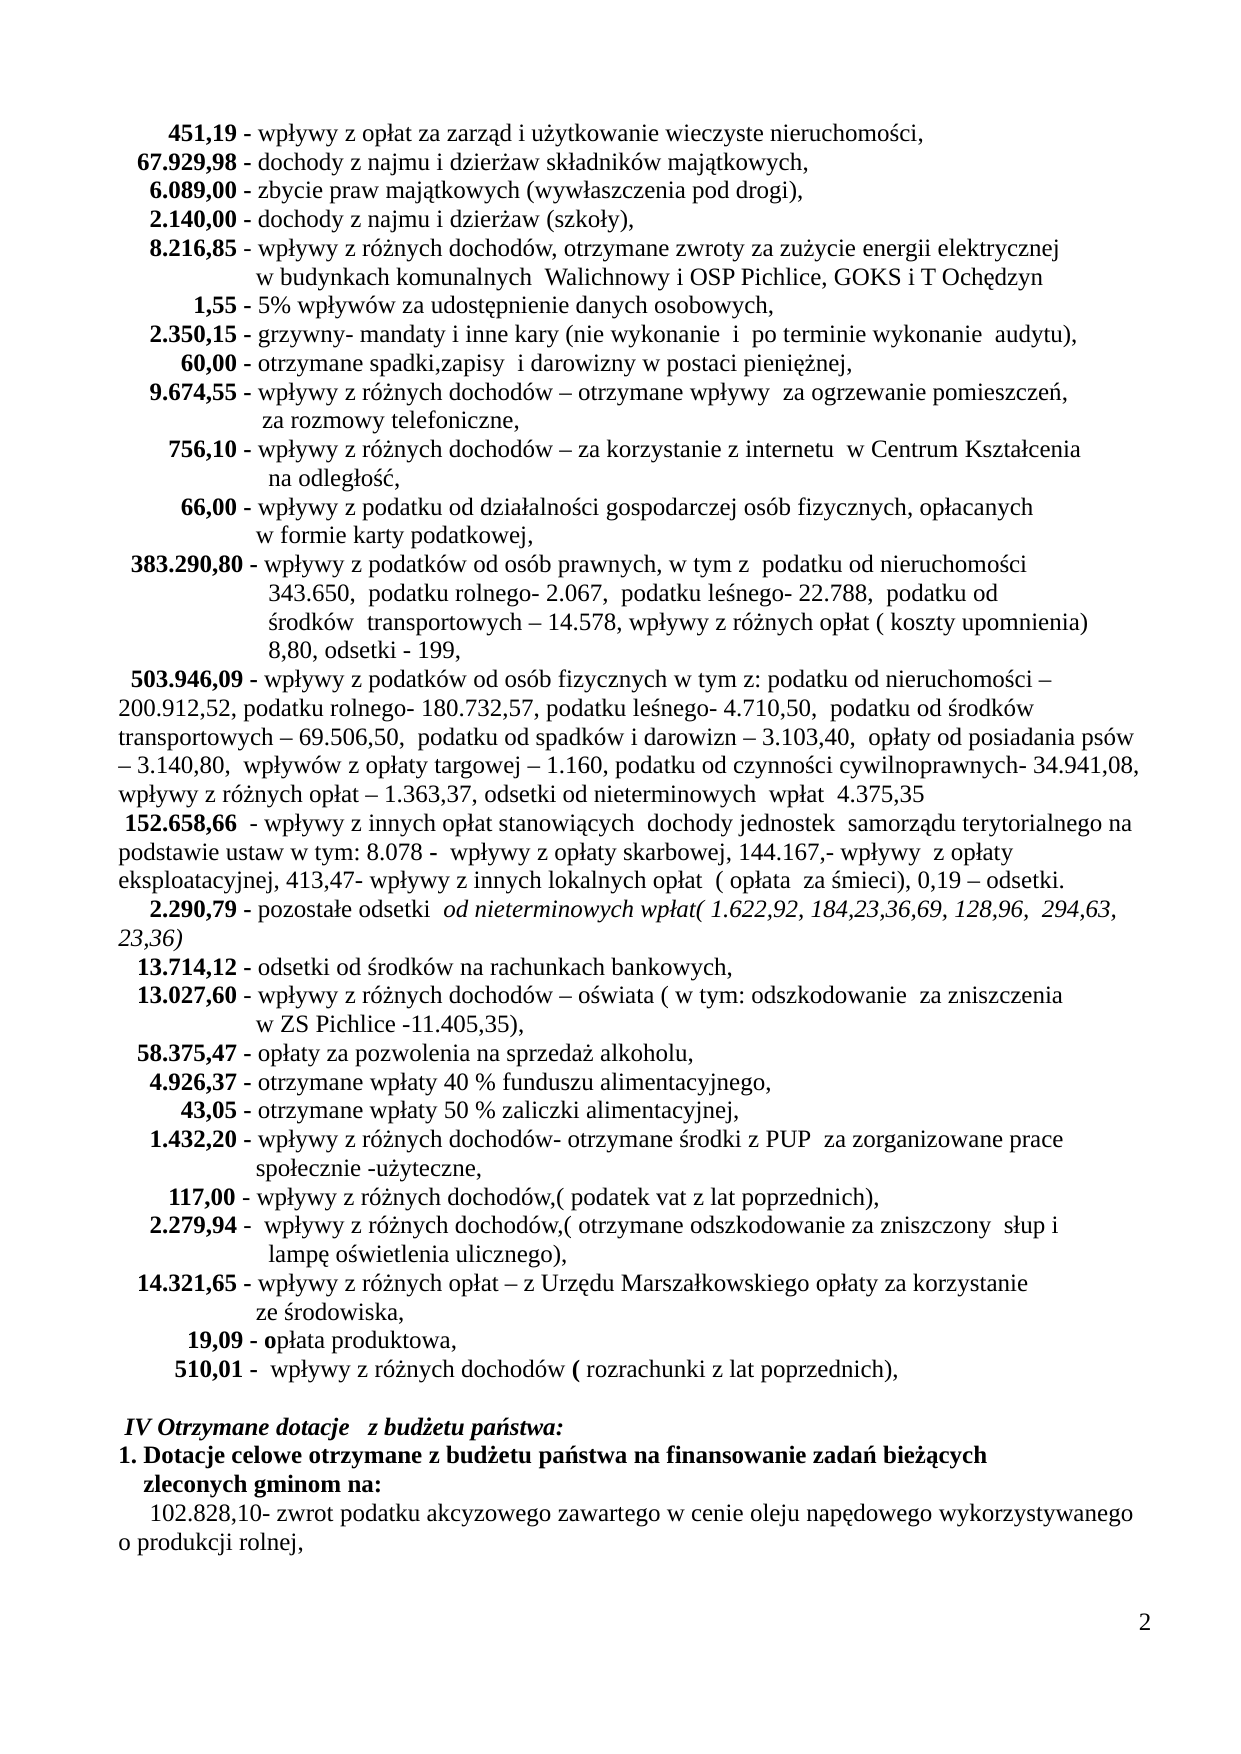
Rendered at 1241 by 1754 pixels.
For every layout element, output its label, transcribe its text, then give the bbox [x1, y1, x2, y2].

text 503.946,09 - wpływy z podatków od osób fizycznych w tym z: podatku od nieruchomości – [118, 664, 1151, 693]
text 2.279,94 - wpływy z różnych dochodów,( otrzymane odszkodowanie za zniszczony słup i [118, 1211, 1151, 1239]
text 43,05 - otrzymane wpłaty 50 % zaliczki alimentacyjnej, [118, 1096, 1151, 1124]
text 66,00 - wpływy z podatku od działalności gospodarczej osób fizycznych, opłacanych [118, 492, 1151, 521]
text 1,55 - 5% wpływów za udostępnienie danych osobowych, [118, 291, 1151, 319]
text 13.027,60 - wpływy z różnych dochodów – oświata ( w tym: odszkodowanie za zniszczenia [118, 981, 1151, 1009]
text w ZS Pichlice -11.405,35), [118, 1009, 1151, 1038]
text 152.658,66 - wpływy z innych opłat stanowiących dochody jednostek samorządu terytorialnego na podstawie ustaw w tym: 8.078 - wpływy z opłaty skarbowej, 144.167,- wpływy z opłaty eksploatacyjnej, 413,47- wpływy z innych lokalnych opłat ( opłata za śmieci), 0,19 – odsetki. [118, 808, 1151, 894]
text zleconych gminom na: [118, 1469, 1151, 1498]
text 1.432,20 - wpływy z różnych dochodów- otrzymane środki z PUP za zorganizowane prace [118, 1124, 1151, 1153]
text na odległość, [118, 463, 1151, 492]
text 102.828,10- zwrot podatku akcyzowego zawartego w cenie oleju napędowego wykorzystywanego o produkcji rolnej, [118, 1498, 1151, 1556]
text 19,09 - opłata produktowa, [118, 1326, 1151, 1354]
text 6.089,00 - zbycie praw majątkowych (wywłaszczenia pod drogi), [118, 176, 1151, 204]
text 2.350,15 - grzywny- mandaty i inne kary (nie wykonanie i po terminie wykonanie audytu), [118, 319, 1151, 348]
text w formie karty podatkowej, [118, 521, 1151, 549]
text 1. Dotacje celowe otrzymane z budżetu państwa na finansowanie zadań bieżących [118, 1441, 1151, 1469]
text 14.321,65 - wpływy z różnych opłat – z Urzędu Marszałkowskiego opłaty za korzystanie [118, 1268, 1151, 1297]
text 58.375,47 - opłaty za pozwolenia na sprzedaż alkoholu, [118, 1038, 1151, 1067]
text lampę oświetlenia ulicznego), [118, 1239, 1151, 1268]
text 67.929,98 - dochody z najmu i dzierżaw składników majątkowych, [118, 147, 1151, 176]
text 4.926,37 - otrzymane wpłaty 40 % funduszu alimentacyjnego, [118, 1067, 1151, 1096]
text 117,00 - wpływy z różnych dochodów,( podatek vat z lat poprzednich), [118, 1182, 1151, 1211]
text 383.290,80 - wpływy z podatków od osób prawnych, w tym z podatku od nieruchomości [118, 549, 1151, 578]
text 8.216,85 - wpływy z różnych dochodów, otrzymane zwroty za zużycie energii elektrycznej [118, 233, 1151, 262]
text 2.290,79 - pozostałe odsetki od nieterminowych wpłat( 1.622,92, 184,23,36,69, 128,96, 294,63, 23,36) [118, 894, 1151, 952]
text ze środowiska, [118, 1297, 1151, 1326]
text 13.714,12 - odsetki od środków na rachunkach bankowych, [118, 952, 1151, 981]
text środków transportowych – 14.578, wpływy z różnych opłat ( koszty upomnienia) [118, 607, 1151, 636]
text 200.912,52, podatku rolnego- 180.732,57, podatku leśnego- 4.710,50, podatku od środków transportowych – 69.506,50, podatku od spadków i darowizn – 3.103,40, opłaty od posiadania psów – 3.140,80, wpływów z opłaty targowej – 1.160, podatku od czynności cywilnoprawnych- 34.941,08, wpływy z różnych opłat – 1.363,37, odsetki od nieterminowych wpłat 4.375,35 [118, 693, 1151, 808]
text 451,19 - wpływy z opłat za zarząd i użytkowanie wieczyste nieruchomości, [118, 118, 1151, 147]
text 9.674,55 - wpływy z różnych dochodów – otrzymane wpływy za ogrzewanie pomieszczeń, [118, 377, 1151, 406]
text 60,00 - otrzymane spadki,zapisy i darowizny w postaci pieniężnej, [118, 348, 1151, 377]
text za rozmowy telefoniczne, [118, 406, 1151, 434]
text 510,01 - wpływy z różnych dochodów ( rozrachunki z lat poprzednich), [118, 1354, 1151, 1383]
text 8,80, odsetki - 199, [118, 636, 1151, 664]
text w budynkach komunalnych Walichnowy i OSP Pichlice, GOKS i T Ochędzyn [118, 262, 1151, 291]
text 343.650, podatku rolnego- 2.067, podatku leśnego- 22.788, podatku od [118, 578, 1151, 607]
text 2.140,00 - dochody z najmu i dzierżaw (szkoły), [118, 204, 1151, 233]
text społecznie -użyteczne, [118, 1153, 1151, 1182]
text IV Otrzymane dotacje z budżetu państwa: [118, 1412, 1151, 1441]
text 756,10 - wpływy z różnych dochodów – za korzystanie z internetu w Centrum Kształcenia [118, 434, 1151, 463]
